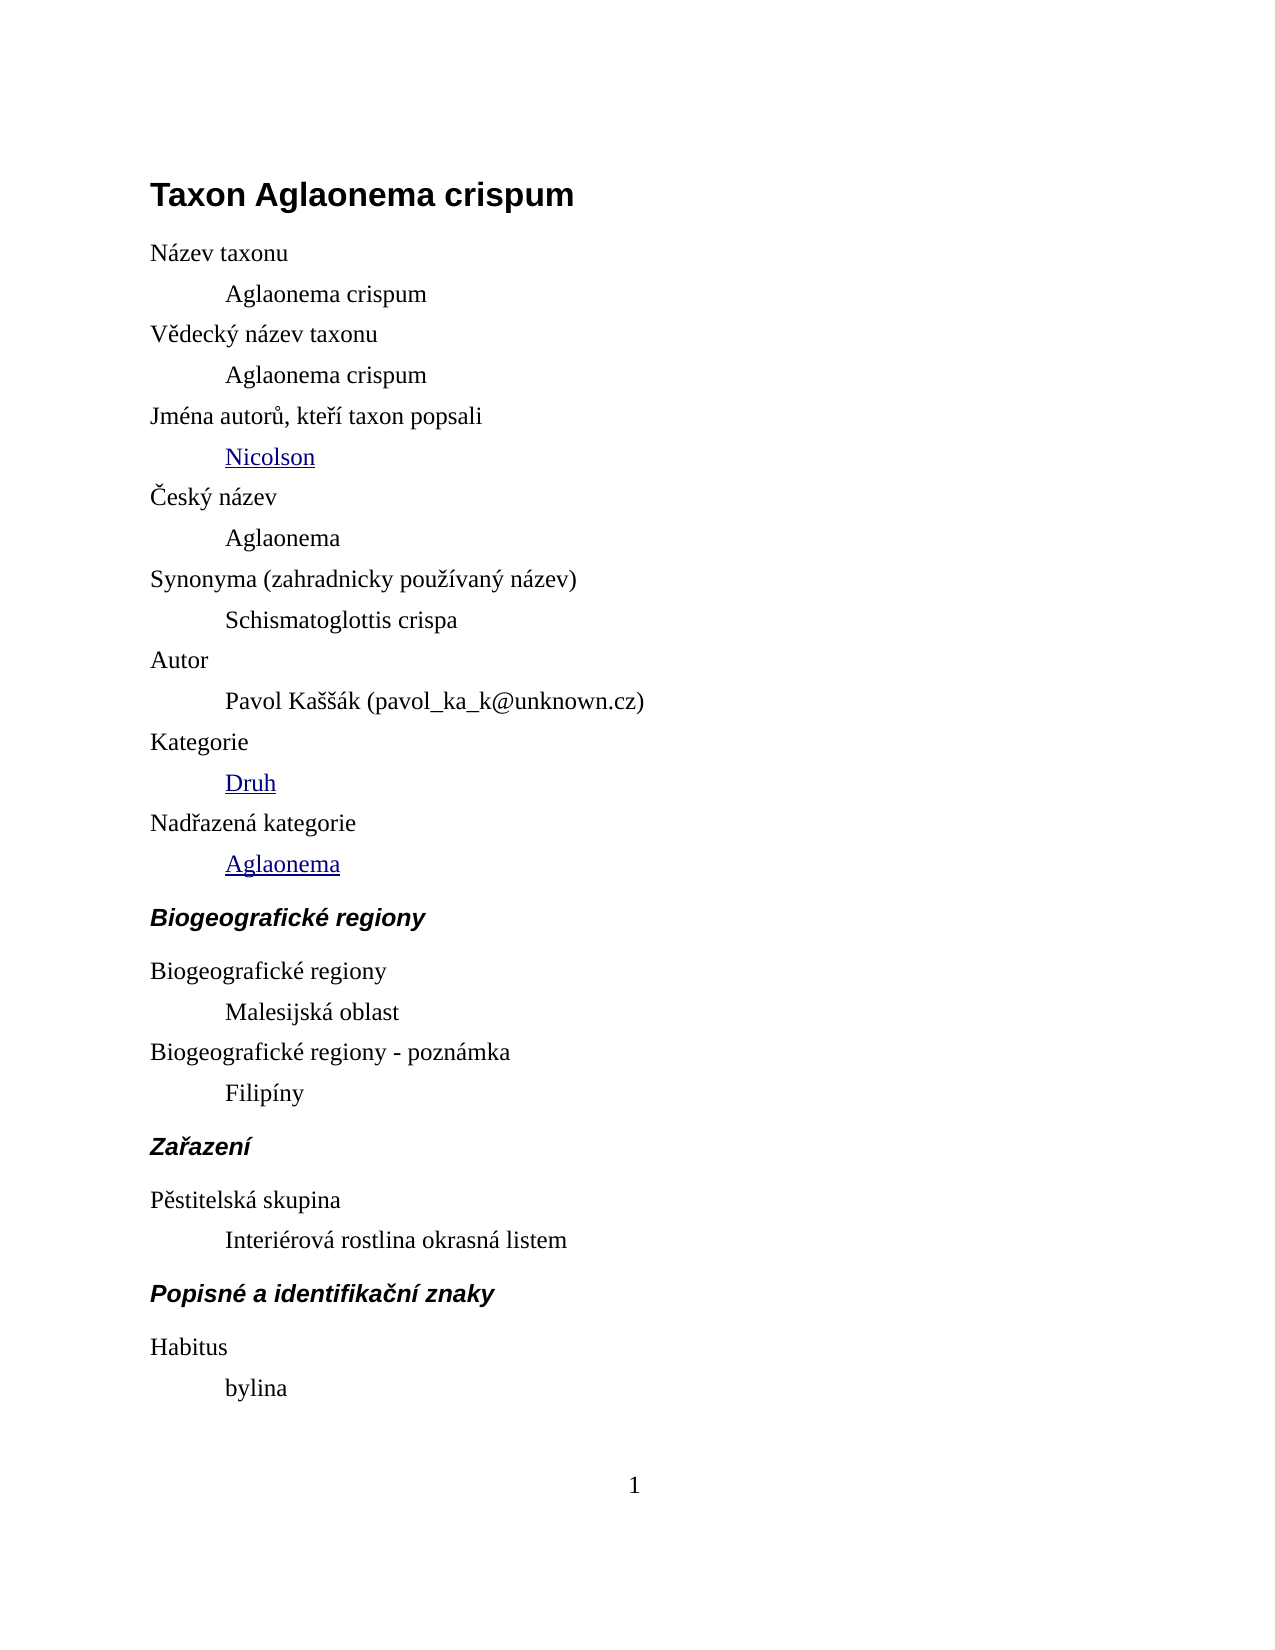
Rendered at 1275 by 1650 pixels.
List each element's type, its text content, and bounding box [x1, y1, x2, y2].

text Pavol Kaššák (pavol_ka_k@unknown.cz) [225, 686, 1125, 715]
text Aglaonema [225, 849, 1125, 878]
text Pěstitelská skupina [150, 1185, 1125, 1213]
subtitle Biogeografické regiony [150, 903, 1125, 931]
text bylina [225, 1373, 1125, 1402]
text Vědecký název taxonu [150, 319, 1125, 348]
text Synonyma (zahradnicky používaný název) [150, 564, 1125, 593]
subtitle Zařazení [150, 1132, 1125, 1160]
text Aglaonema crispum [225, 279, 1125, 308]
text Biogeografické regiony - poznámka [150, 1037, 1125, 1066]
text Filipíny [225, 1078, 1125, 1107]
text Aglaonema crispum [225, 360, 1125, 389]
text Nadřazená kategorie [150, 808, 1125, 837]
text Habitus [150, 1332, 1125, 1361]
text Nicolson [225, 442, 1125, 471]
text Český název [150, 482, 1125, 511]
text Schismatoglottis crispa [225, 605, 1125, 633]
subtitle Taxon Aglaonema crispum [150, 175, 1125, 214]
text Interiérová rostlina okrasná listem [225, 1226, 1125, 1254]
text Malesijská oblast [225, 997, 1125, 1025]
text Biogeografické regiony [150, 956, 1125, 984]
subtitle Popisné a identifikační znaky [150, 1279, 1125, 1308]
text Autor [150, 645, 1125, 674]
text Aglaonema [225, 523, 1125, 552]
text Kategorie [150, 727, 1125, 756]
text Název taxonu [150, 238, 1125, 267]
text Jména autorů, kteří taxon popsali [150, 401, 1125, 430]
text Druh [225, 768, 1125, 796]
